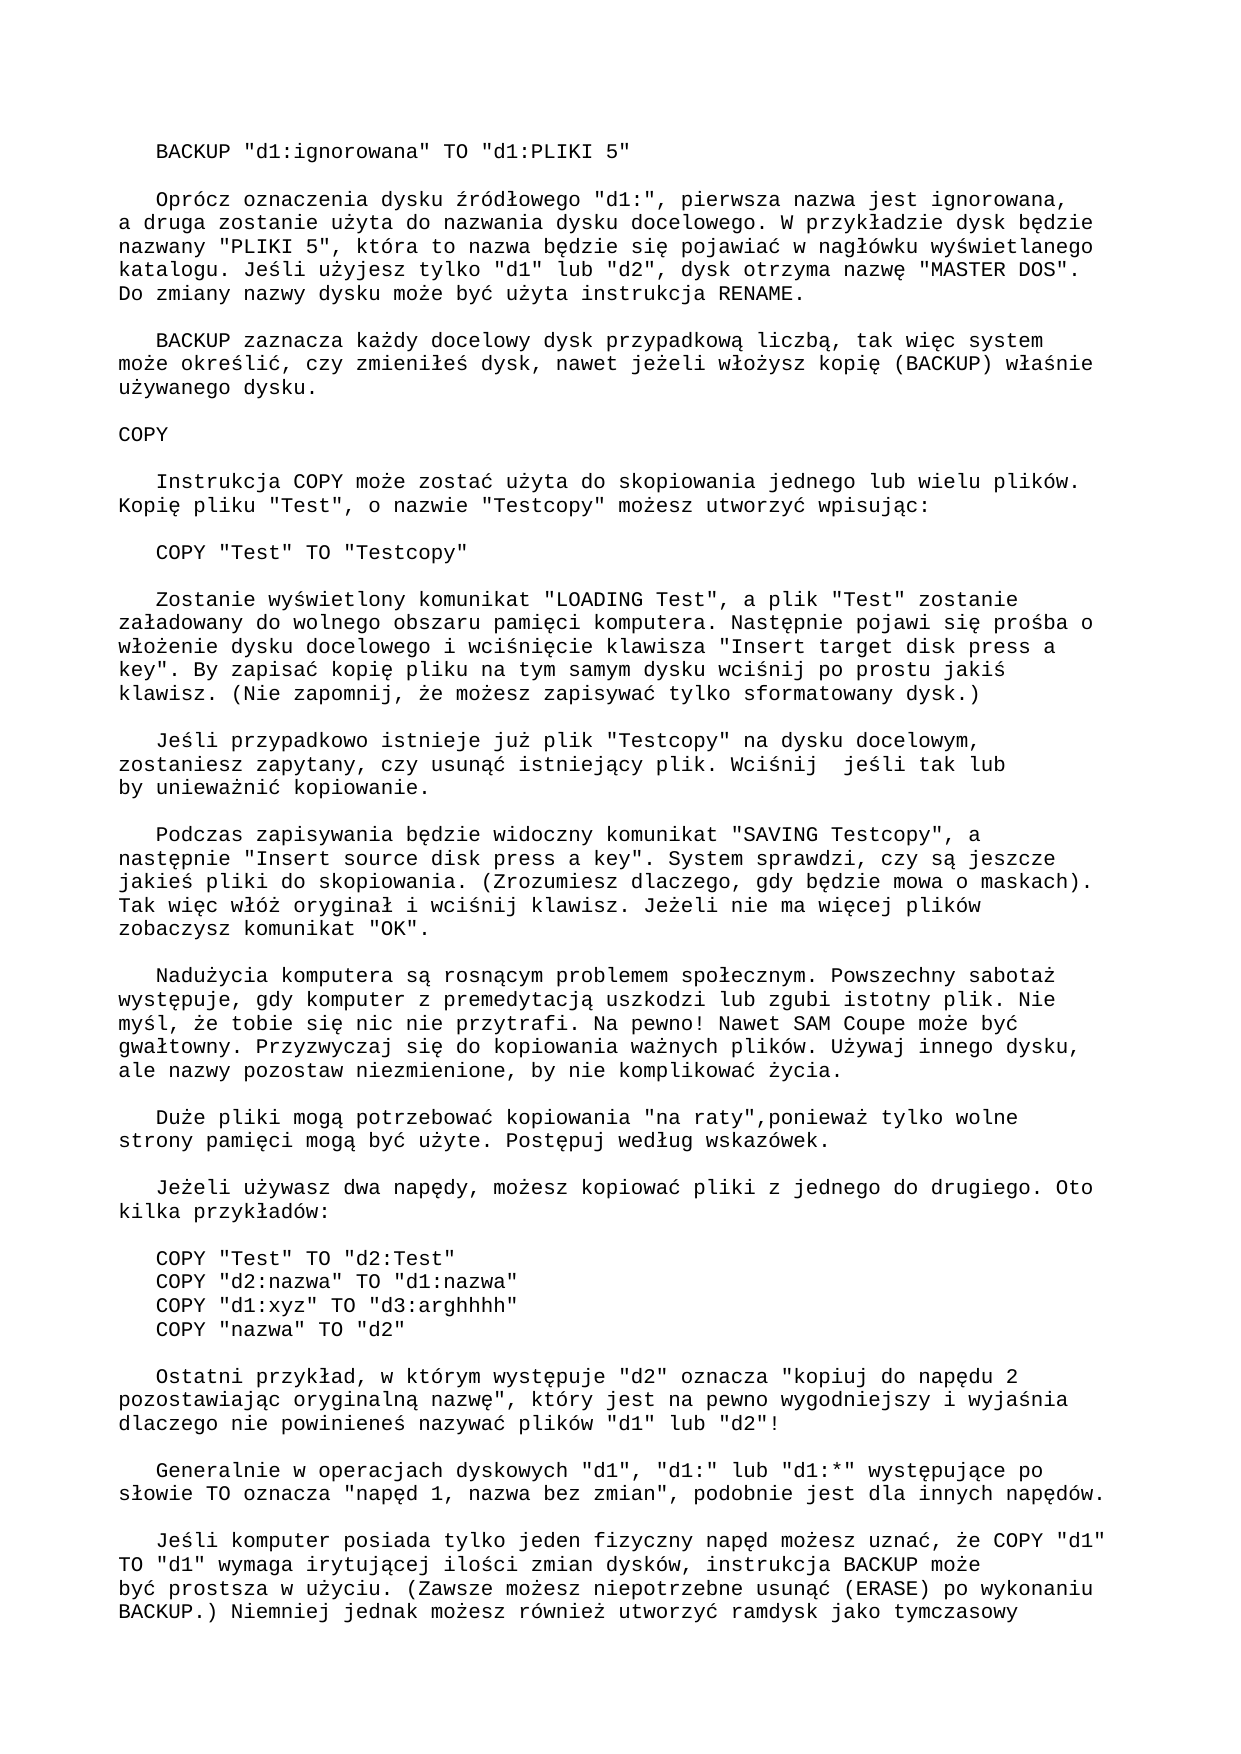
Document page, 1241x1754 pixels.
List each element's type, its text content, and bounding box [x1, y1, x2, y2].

text Oprócz oznaczenia dysku źródłowego "d1:", pierwsza nazwa jest ignorowana, [118, 189, 1122, 212]
text COPY "Test" TO "Testcopy" [118, 542, 1122, 565]
text zobaczysz komunikat "OK". [118, 918, 1122, 942]
text słowie TO oznacza "napęd 1, nazwa bez zmian", podobnie jest dla innych napędów. [118, 1483, 1122, 1507]
text Do zmiany nazwy dysku może być użyta instrukcja RENAME. [118, 283, 1122, 306]
text BACKUP "d1:ignorowana" TO "d1:PLIKI 5" [118, 142, 1122, 165]
text TO "d1" wymaga irytującej ilości zmian dysków, instrukcja BACKUP może [118, 1554, 1122, 1578]
text by unieważnić kopiowanie. [118, 777, 1122, 801]
text key". By zapisać kopię pliku na tym samym dysku wciśnij po prostu jakiś [118, 659, 1122, 683]
text być prostsza w użyciu. (Zawsze możesz niepotrzebne usunąć (ERASE) po wykonaniu [118, 1578, 1122, 1601]
text załadowany do wolnego obszaru pamięci komputera. Następnie pojawi się prośba o [118, 612, 1122, 636]
text Podczas zapisywania będzie widoczny komunikat "SAVING Testcopy", a [118, 824, 1122, 848]
text używanego dysku. [118, 377, 1122, 401]
text kilka przykładów: [118, 1201, 1122, 1224]
text strony pamięci mogą być użyte. Postępuj według wskazówek. [118, 1130, 1122, 1154]
text Kopię pliku "Test", o nazwie "Testcopy" możesz utworzyć wpisując: [118, 495, 1122, 518]
text następnie "Insert source disk press a key". System sprawdzi, czy są jeszcze [118, 848, 1122, 871]
text Tak więc włóż oryginał i wciśnij klawisz. Jeżeli nie ma więcej plików [118, 895, 1122, 918]
text Jeśli przypadkowo istnieje już plik "Testcopy" na dysku docelowym, [118, 730, 1122, 754]
text myśl, że tobie się nic nie przytrafi. Na pewno! Nawet SAM Coupe może być [118, 1013, 1122, 1036]
text Generalnie w operacjach dyskowych "d1", "d1:" lub "d1:*" występujące po [118, 1460, 1122, 1483]
text zostaniesz zapytany, czy usunąć istniejący plik. Wciśnij jeśli tak lub [118, 754, 1122, 777]
text ale nazwy pozostaw niezmienione, by nie komplikować życia. [118, 1060, 1122, 1083]
text COPY "nazwa" TO "d2" [118, 1319, 1122, 1342]
text włożenie dysku docelowego i wciśnięcie klawisza "Insert target disk press a [118, 636, 1122, 659]
text COPY "d2:nazwa" TO "d1:nazwa" [118, 1272, 1122, 1295]
text klawisz. (Nie zapomnij, że możesz zapisywać tylko sformatowany dysk.) [118, 683, 1122, 707]
text nazwany "PLIKI 5", która to nazwa będzie się pojawiać w nagłówku wyświetlanego [118, 236, 1122, 259]
text występuje, gdy komputer z premedytacją uszkodzi lub zgubi istotny plik. Nie [118, 989, 1122, 1013]
text COPY [118, 424, 1122, 448]
text Instrukcja COPY może zostać użyta do skopiowania jednego lub wielu plików. [118, 471, 1122, 495]
text Ostatni przykład, w którym występuje "d2" oznacza "kopiuj do napędu 2 [118, 1366, 1122, 1389]
text jakieś pliki do skopiowania. (Zrozumiesz dlaczego, gdy będzie mowa o maskach). [118, 871, 1122, 895]
text Jeśli komputer posiada tylko jeden fizyczny napęd możesz uznać, że COPY "d1" [118, 1531, 1122, 1554]
text BACKUP.) Niemniej jednak możesz również utworzyć ramdysk jako tymczasowy [118, 1601, 1122, 1625]
text dlaczego nie powinieneś nazywać plików "d1" lub "d2"! [118, 1413, 1122, 1436]
text Zostanie wyświetlony komunikat "LOADING Test", a plik "Test" zostanie [118, 589, 1122, 612]
text COPY "Test" TO "d2:Test" [118, 1248, 1122, 1272]
text gwałtowny. Przyzwyczaj się do kopiowania ważnych plików. Używaj innego dysku, [118, 1036, 1122, 1060]
text BACKUP zaznacza każdy docelowy dysk przypadkową liczbą, tak więc system [118, 330, 1122, 353]
text Jeżeli używasz dwa napędy, możesz kopiować pliki z jednego do drugiego. Oto [118, 1177, 1122, 1201]
text COPY "d1:xyz" TO "d3:arghhhh" [118, 1295, 1122, 1319]
text Duże pliki mogą potrzebować kopiowania "na raty",ponieważ tylko wolne [118, 1107, 1122, 1130]
text a druga zostanie użyta do nazwania dysku docelowego. W przykładzie dysk będzie [118, 212, 1122, 236]
text pozostawiając oryginalną nazwę", który jest na pewno wygodniejszy i wyjaśnia [118, 1389, 1122, 1413]
text może określić, czy zmieniłeś dysk, nawet jeżeli włożysz kopię (BACKUP) właśnie [118, 353, 1122, 377]
text katalogu. Jeśli użyjesz tylko "d1" lub "d2", dysk otrzyma nazwę "MASTER DOS". [118, 259, 1122, 283]
text Nadużycia komputera są rosnącym problemem społecznym. Powszechny sabotaż [118, 966, 1122, 989]
